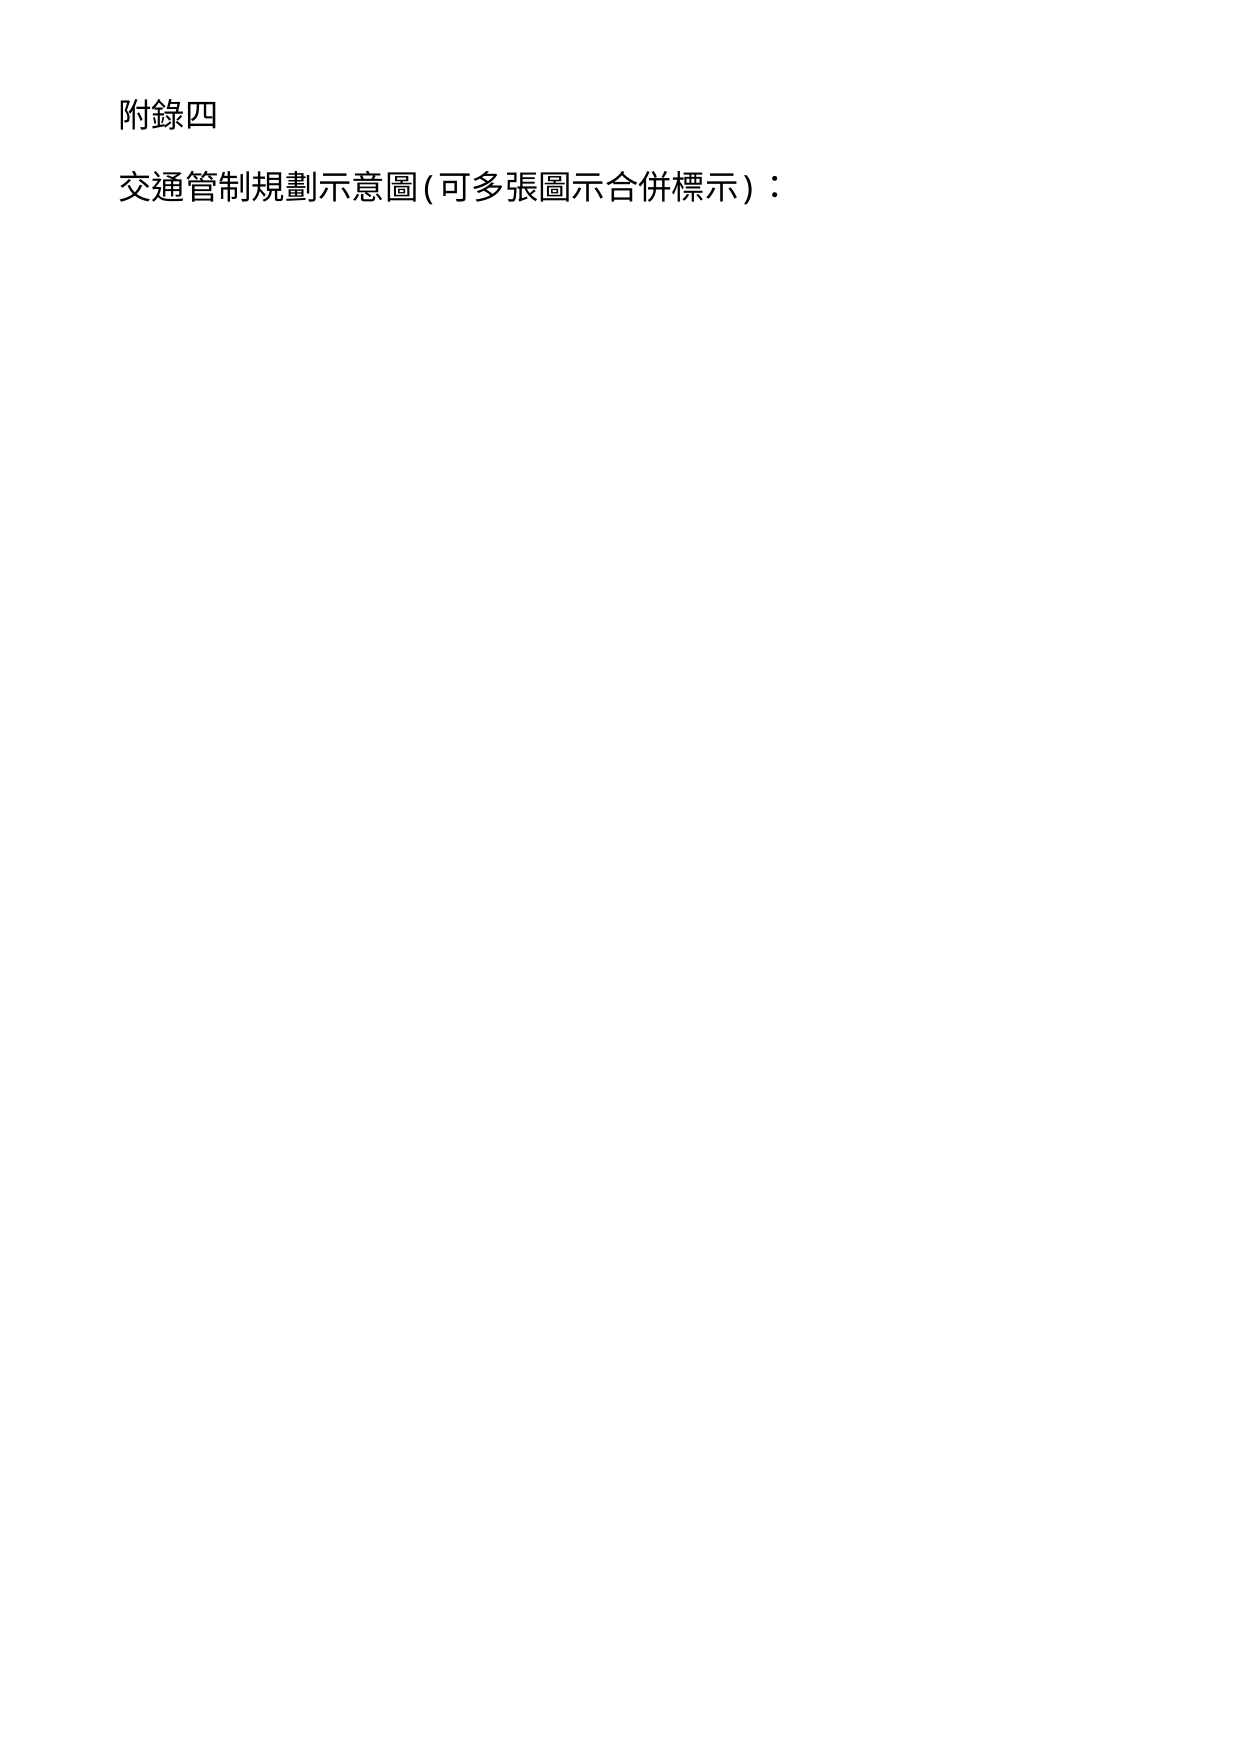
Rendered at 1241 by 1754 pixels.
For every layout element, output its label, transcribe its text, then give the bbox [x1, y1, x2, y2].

text 交通管制規劃示意圖(可多張圖示合併標示)： [118, 144, 1122, 206]
